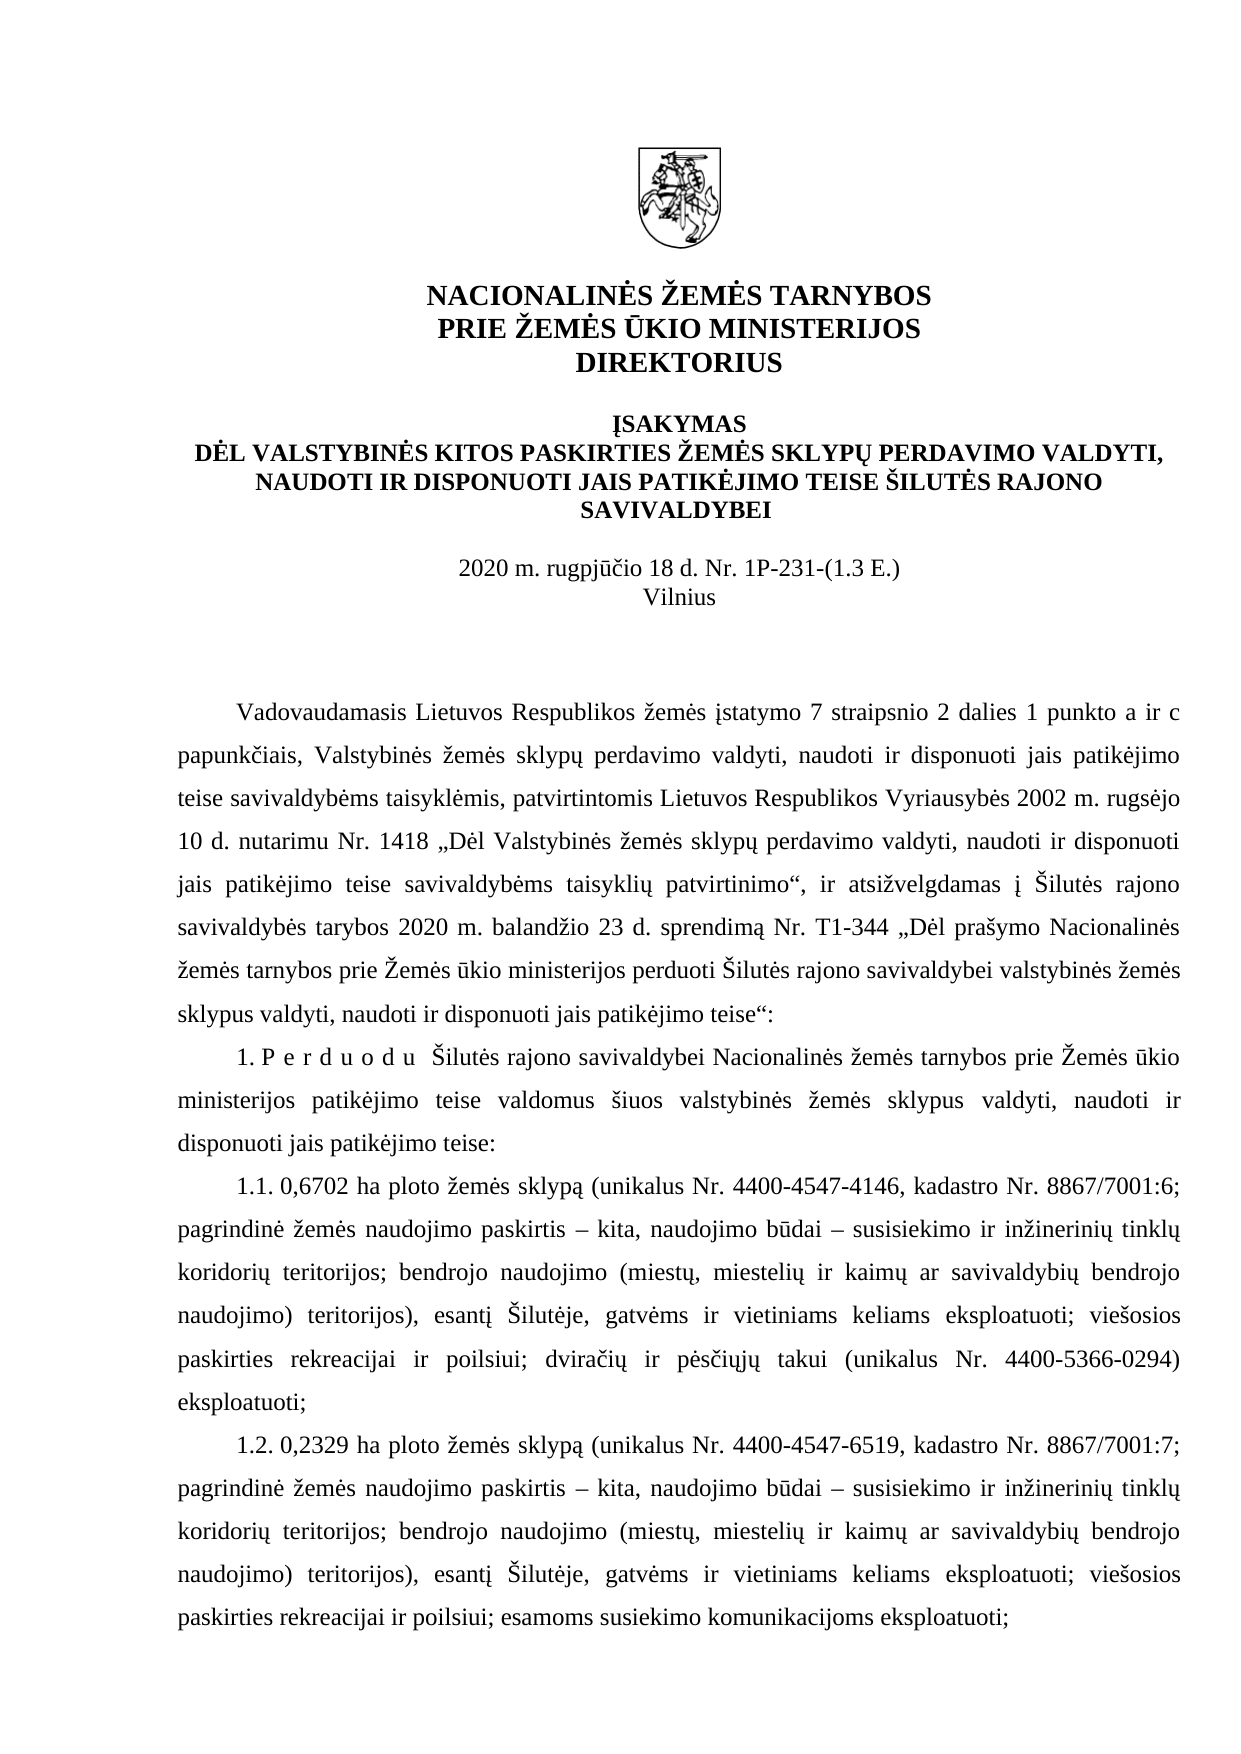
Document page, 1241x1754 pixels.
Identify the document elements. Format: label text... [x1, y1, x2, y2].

text Vilnius [177, 582, 1181, 611]
text DIREKTORIUS [177, 345, 1181, 378]
text ĮSAKYMAS [177, 409, 1181, 438]
text 1.2. 0,2329 ha ploto žemės sklypą (unikalus Nr. 4400-4547-6519, kadastro Nr. 8867/7001:7; pagrindinė žemės naudojimo paskirtis – kita, naudojimo būdai – susisiekimo ir inžinerinių tinklų koridorių teritorijos; bendrojo naudojimo (miestų, miestelių ir kaimų ar savivaldybių bendrojo naudojimo) teritorijos), esantį Šilutėje, gatvėms ir vietiniams keliams eksploatuoti; viešosios paskirties rekreacijai ir poilsiui; esamoms susiekimo komunikacijoms eksploatuoti; [177, 1430, 1181, 1631]
text Vadovaudamasis Lietuvos Respublikos žemės įstatymo 7 straipsnio 2 dalies 1 punkto a ir c papunkčiais, Valstybinės žemės sklypų perdavimo valdyti, naudoti ir disponuoti jais patikėjimo teise savivaldybėms taisyklėmis, patvirtintomis Lietuvos Respublikos Vyriausybės 2002 m. rugsėjo 10 d. nutarimu Nr. 1418 „Dėl Valstybinės žemės sklypų perdavimo valdyti, naudoti ir disponuoti jais patikėjimo teise savivaldybėms taisyklių patvirtinimo“, ir atsižvelgdamas į Šilutės rajono savivaldybės tarybos 2020 m. balandžio 23 d. sprendimą Nr. T1-344 „Dėl prašymo Nacionalinės žemės tarnybos prie Žemės ūkio ministerijos perduoti Šilutės rajono savivaldybei valstybinės žemės sklypus valdyti, naudoti ir disponuoti jais patikėjimo teise“: [177, 697, 1181, 1027]
text 1.1. 0,6702 ha ploto žemės sklypą (unikalus Nr. 4400-4547-4146, kadastro Nr. 8867/7001:6; pagrindinė žemės naudojimo paskirtis – kita, naudojimo būdai – susisiekimo ir inžinerinių tinklų koridorių teritorijos; bendrojo naudojimo (miestų, miestelių ir kaimų ar savivaldybių bendrojo naudojimo) teritorijos), esantį Šilutėje, gatvėms ir vietiniams keliams eksploatuoti; viešosios paskirties rekreacijai ir poilsiui; dviračių ir pėsčiųjų takui (unikalus Nr. 4400-5366-0294) eksploatuoti; [177, 1171, 1181, 1416]
text DĖL VALSTYBINĖS KITOS PASKIRTIES ŽEMĖS SKLYPŲ PERDAVIMO VALDYTI, NAUDOTI IR DISPONUOTI JAIS PATIKĖJIMO TEISE ŠILUTĖS RAJONO SAVIVALDYBEI [177, 438, 1181, 524]
text 2020 m. rugpjūčio 18 d. Nr. 1P-231-(1.3 E.) [177, 553, 1181, 582]
text Nacionalinės žemės tarnybos [177, 278, 1181, 311]
text 1. Perduodu Šilutės rajono savivaldybei Nacionalinės žemės tarnybos prie Žemės ūkio ministerijos patikėjimo teise valdomus šiuos valstybinės žemės sklypus valdyti, naudoti ir disponuoti jais patikėjimo teise: [177, 1042, 1181, 1157]
text PRIE žemės ūkio ministerijos [177, 311, 1181, 345]
